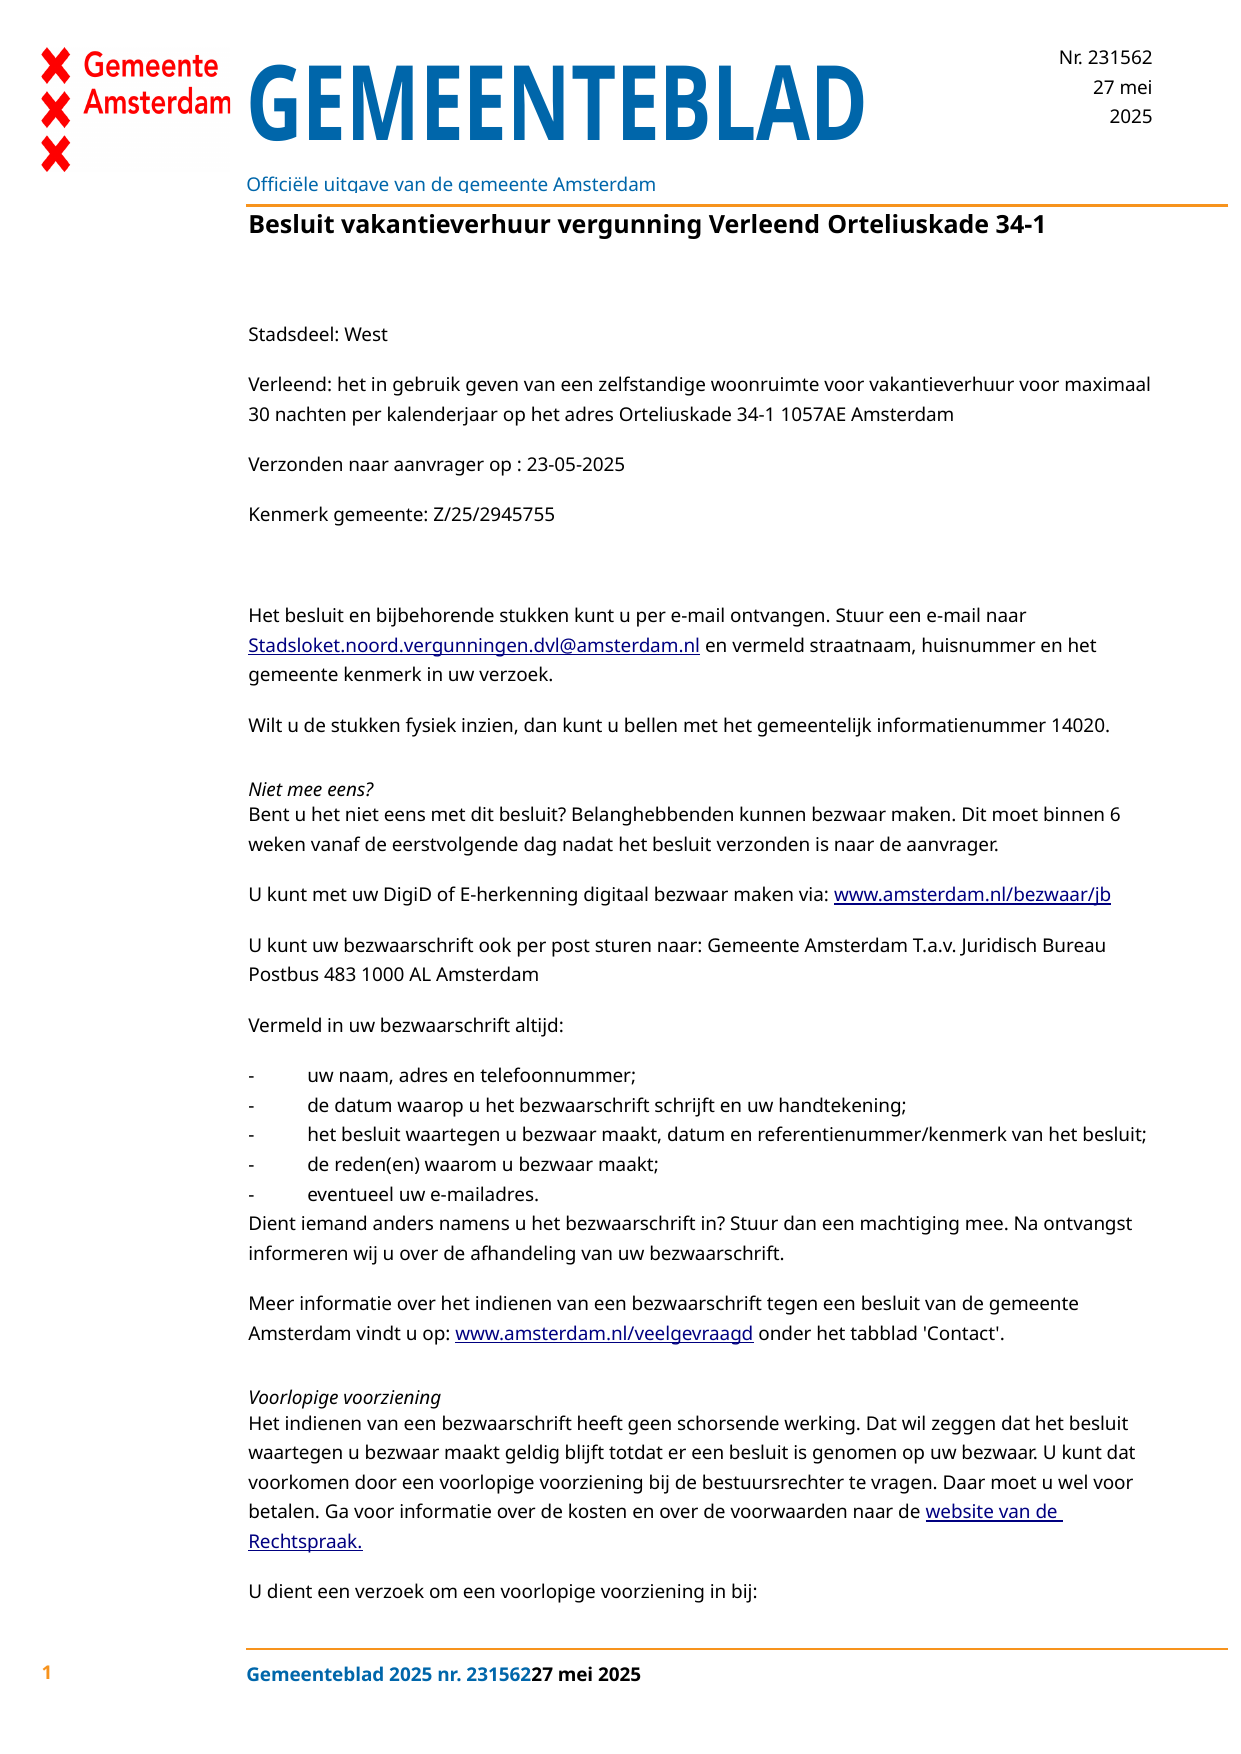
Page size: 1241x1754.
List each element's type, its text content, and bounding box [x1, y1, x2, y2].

text Kenmerk gemeente: Z/25/2945755 [248, 502, 1152, 527]
text Vermeld in uw bezwaarschrift altijd: [248, 1012, 1152, 1038]
text Besluit vakantieverhuur vergunning Verleend Orteliuskade 34-1 [248, 207, 1152, 241]
list de datum waarop u het bezwaarschrift schrijft en uw handtekening; [248, 1092, 1152, 1118]
picture [41, 47, 231, 172]
list eventueel uw e-mailadres. [248, 1181, 1152, 1207]
text Verzonden naar aanvrager op : 23-05-2025 [248, 451, 1152, 477]
text Verleend: het in gebruik geven van een zelfstandige woonruimte voor vakantieverhuur voor maximaal 30 nachten per kalenderjaar op het adres Orteliuskade 34-1 1057AE Amsterdam [248, 371, 1152, 426]
text Wilt u de stukken fysiek inzien, dan kunt u bellen met het gemeentelijk informatienummer 14020. [248, 712, 1152, 738]
text Bent u het niet eens met dit besluit? Belanghebbenden kunnen bezwaar maken. Dit moet binnen 6 weken vanaf de eerstvolgende dag nadat het besluit verzonden is naar de aanvrager. [248, 802, 1152, 857]
list uw naam, adres en telefoonnummer; [248, 1062, 1152, 1088]
list het besluit waartegen u bezwaar maakt, datum en referentienummer/kenmerk van het besluit; [248, 1122, 1152, 1147]
text U kunt met uw DigiD of E-herkenning digitaal bezwaar maken via: www.amsterdam.nl/bezwaar/jb [248, 882, 1152, 907]
text Niet mee eens? [248, 776, 1152, 802]
text U kunt uw bezwaarschrift ook per post sturen naar: Gemeente Amsterdam T.a.v. Juridisch Bureau Postbus 483 1000 AL Amsterdam [248, 932, 1152, 987]
text Meer informatie over het indienen van een bezwaarschrift tegen een besluit van de gemeente Amsterdam vindt u op: www.amsterdam.nl/veelgevraagd onder het tabblad 'Contact'. [248, 1290, 1152, 1346]
text Dient iemand anders namens u het bezwaarschrift in? Stuur dan een machtiging mee. Na ontvangst informeren wij u over de afhandeling van uw bezwaarschrift. [248, 1210, 1152, 1266]
text Voorlopige voorziening [248, 1384, 1152, 1410]
text Het indienen van een bezwaarschrift heeft geen schorsende werking. Dat wil zeggen dat het besluit waartegen u bezwaar maakt geldig blijft totdat er een besluit is genomen op uw bezwaar. U kunt dat voorkomen door een voorlopige voorziening bij de bestuursrechter te vragen. Daar moet u wel voor betalen. Ga voor informatie over de kosten en over de voorwaarden naar de website van de Rechtspraak. [248, 1410, 1152, 1554]
list de reden(en) waarom u bezwaar maakt; [248, 1151, 1152, 1177]
text Stadsdeel: West [248, 321, 1152, 346]
text Het besluit en bijbehorende stukken kunt u per e-mail ontvangen. Stuur een e-mail naar Stadsloket.noord.vergunningen.dvl@amsterdam.nl en vermeld straatnaam, huisnummer en het gemeente kenmerk in uw verzoek. [248, 602, 1152, 687]
text U dient een verzoek om een voorlopige voorziening in bij: [248, 1578, 1152, 1604]
